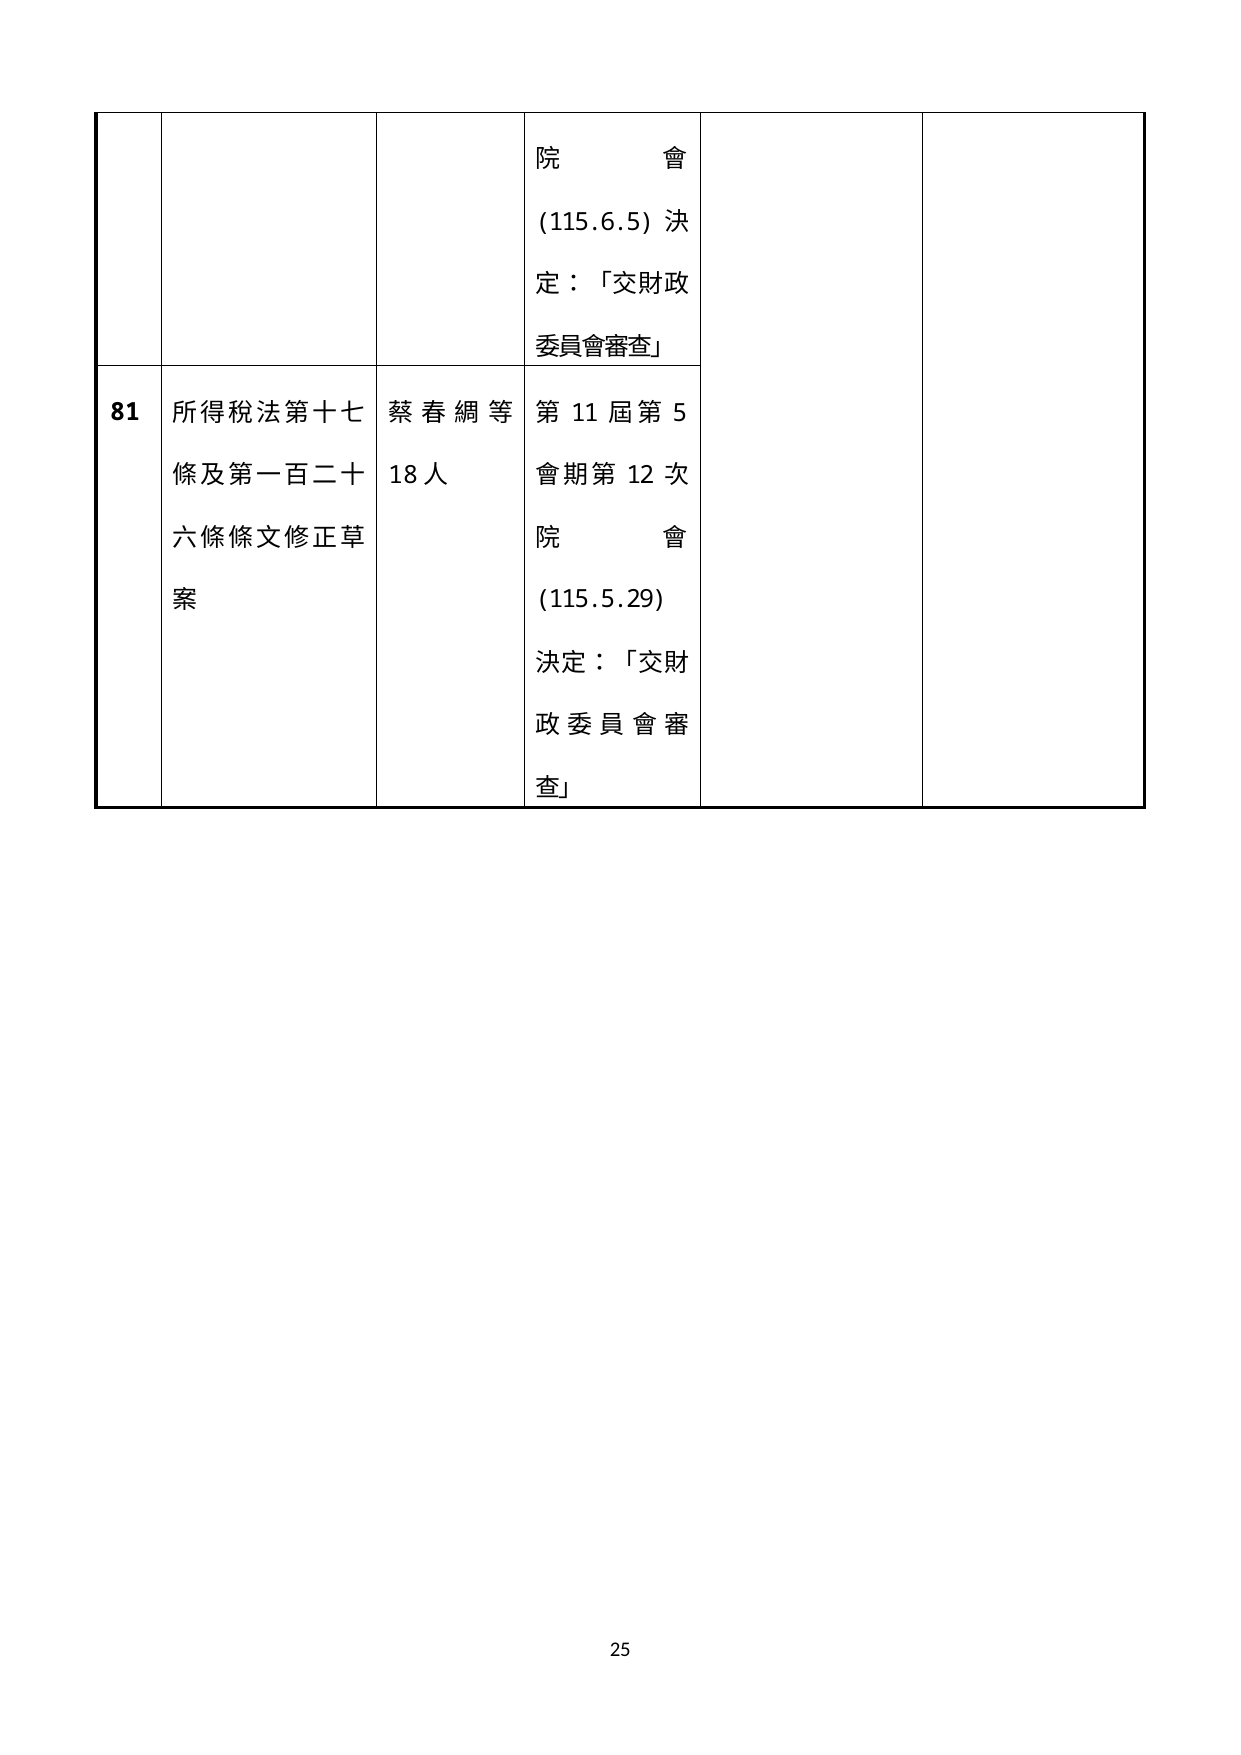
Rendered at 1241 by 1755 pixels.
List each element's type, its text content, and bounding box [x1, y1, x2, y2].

table_cell [377, 113, 524, 365]
table_cell [98, 113, 161, 365]
table_cell [923, 113, 1143, 806]
table_cell 院會(115.6.5)決定：「交財政委員會審查」 [525, 113, 700, 365]
table_cell [162, 113, 376, 365]
table_cell [701, 113, 922, 806]
table_cell 所得稅法第十七條及第一百二十六條條文修正草案 [162, 366, 376, 806]
table_cell [98, 366, 161, 806]
table_cell 第11屆第5會期第12次院會(115.5.29)決定：「交財政委員會審查」 [525, 366, 700, 806]
table_cell 蔡春綢等18人 [377, 366, 524, 806]
